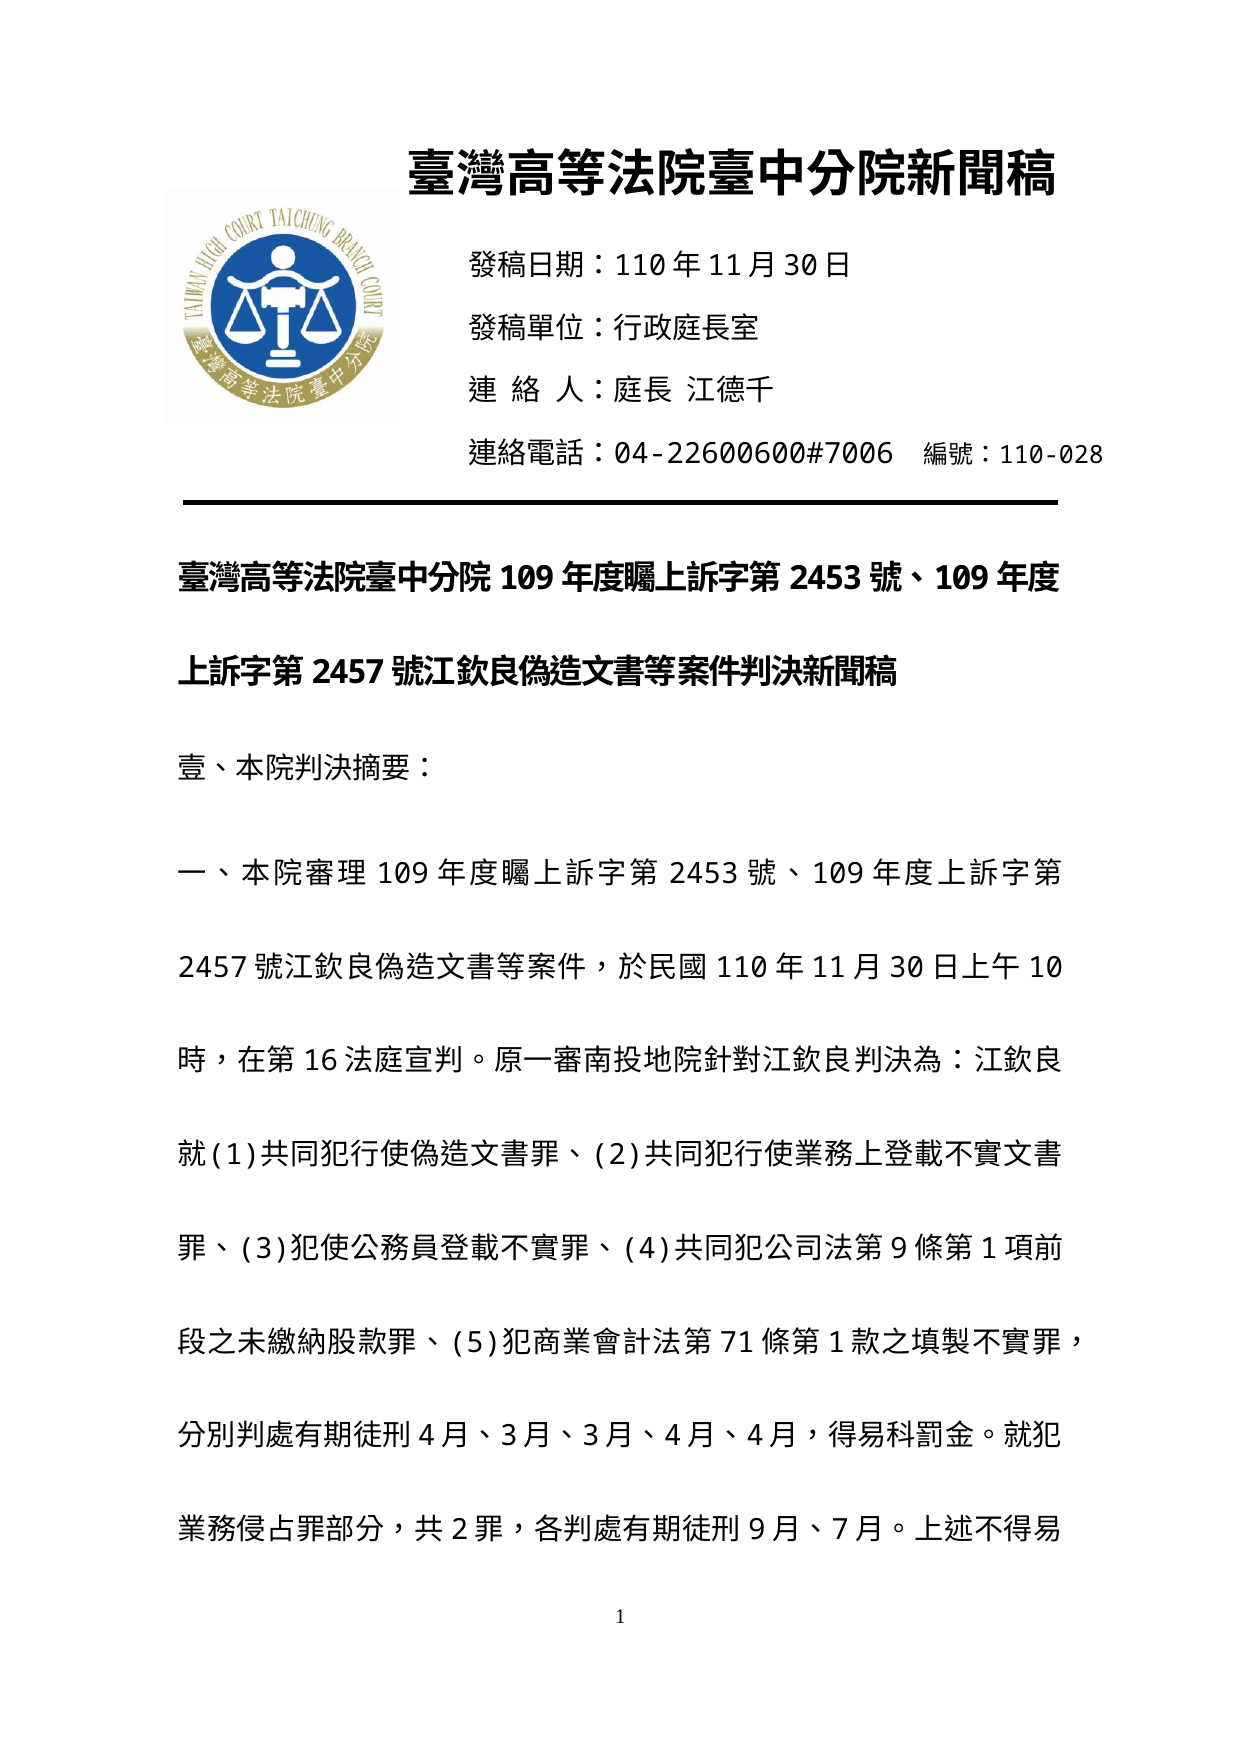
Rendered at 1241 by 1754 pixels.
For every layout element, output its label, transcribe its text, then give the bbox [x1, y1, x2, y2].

text 壹、本院判決摘要： [177, 724, 1063, 787]
text 臺灣高等法院臺中分院109年度矚上訴字第2453號、109年度上訴字第2457號江欽良偽造文書等案件判決新聞稿 [177, 534, 1063, 690]
table_header [161, 96, 403, 471]
text 一、本院審理109年度矚上訴字第2453號、109年度上訴字第2457號江欽良偽造文書等案件，於民國110年11月30日上午10時，在第16法庭宣判。原一審南投地院針對江欽良判決為：江欽良就(1)共同犯行使偽造文書罪、(2)共同犯行使業務上登載不實文書罪、(3)犯使公務員登載不實罪、(4)共同犯公司法第9條第1項前段之未繳納股款罪、(5)犯商業會計法第71條第1款之填製不實罪，分別判處有期徒刑4月、3月、3月、4月、4月，得易科罰金。就犯業務侵占罪部分，共2罪，各判處有期徒刑9月、7月。上述不得易科罰金之宣告刑，應執行有期徒刑11月；得易科罰金之宣告刑，應執行有期徒刑1年2月。本院審理結果分述如下： [177, 829, 1063, 1548]
table_header 臺灣高等法院臺中分院新聞稿 發稿日期：110年11月30日 發稿單位：行政庭長室 連 絡 人：庭長 江德千 連絡電話：04-22600600#7006 編號：110-028 [404, 96, 1120, 471]
